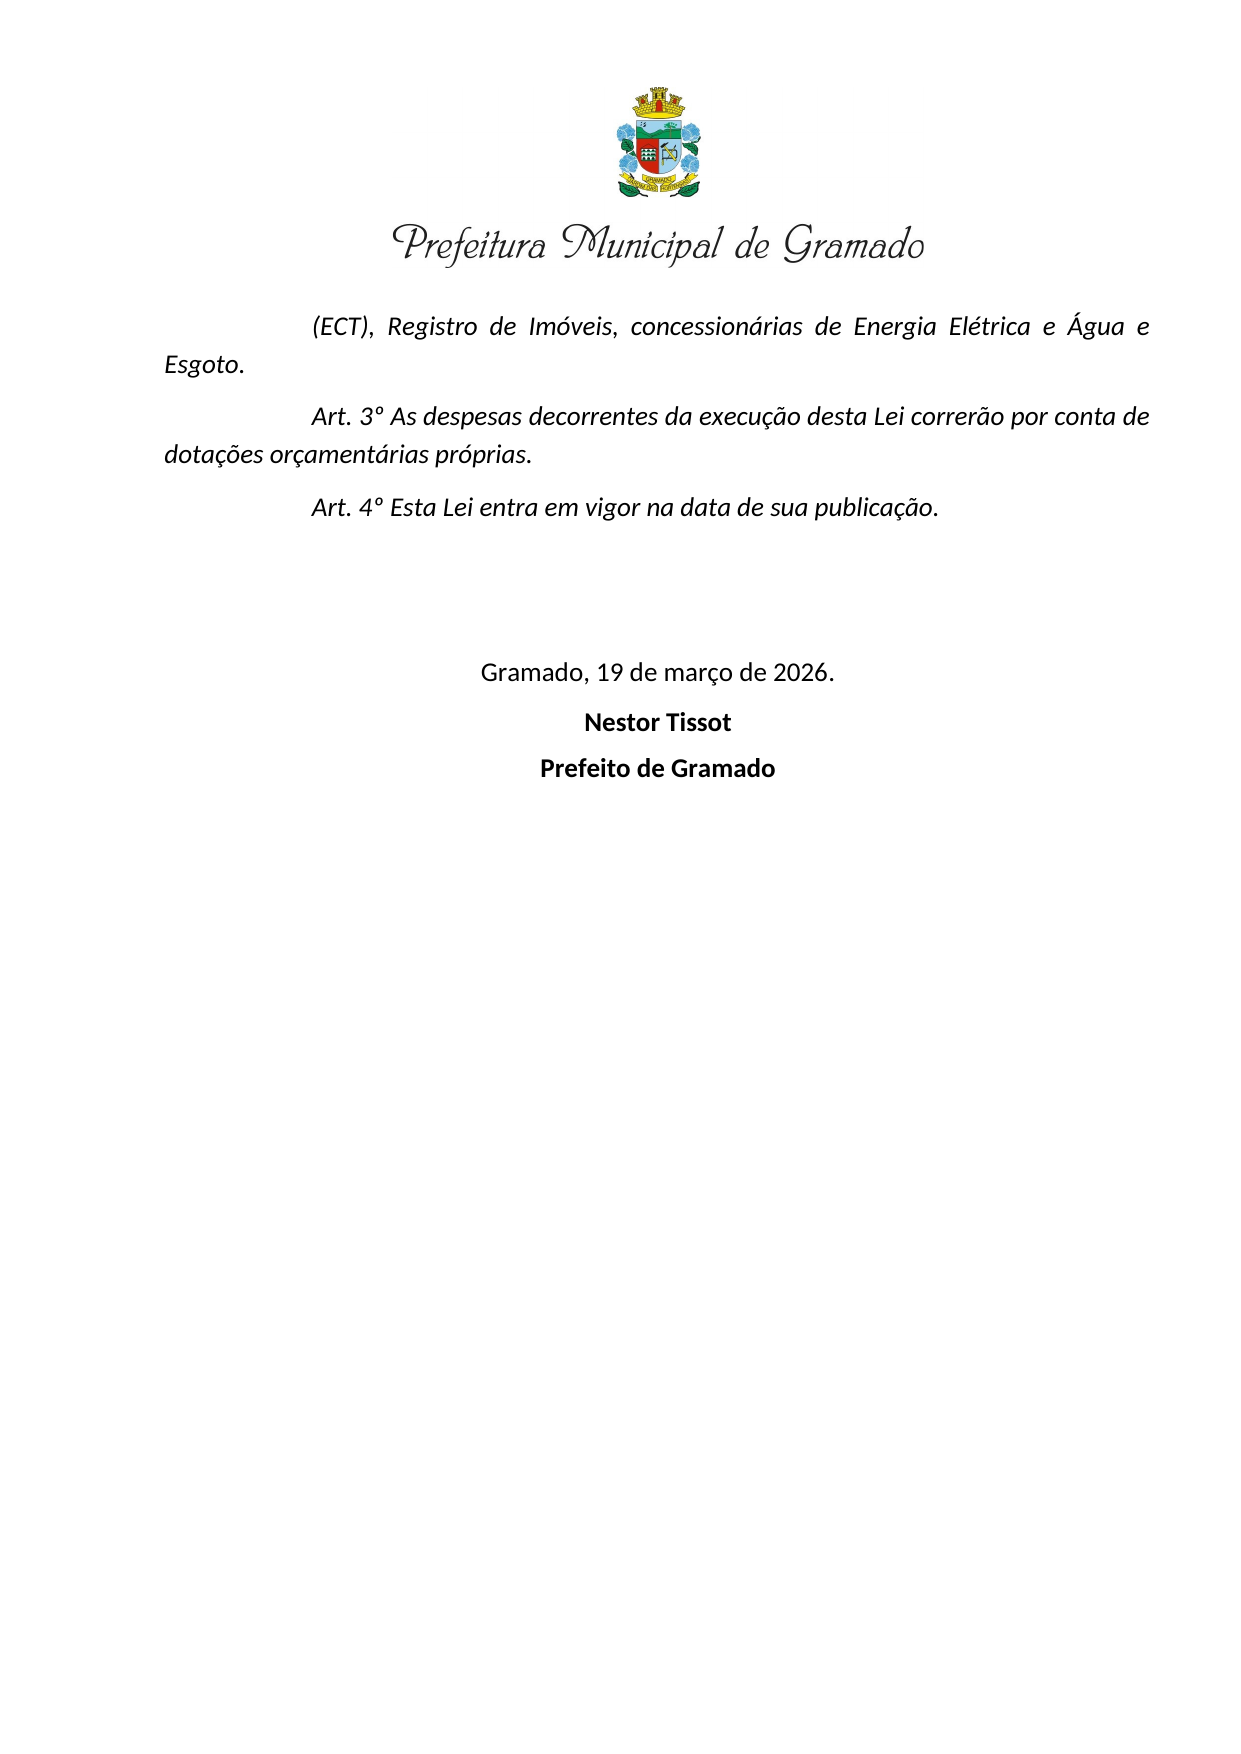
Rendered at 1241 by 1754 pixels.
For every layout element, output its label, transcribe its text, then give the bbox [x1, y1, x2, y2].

text Art. 3º As despesas decorrentes da execução desta Lei correrão por conta de dotações orçamentárias próprias. [164, 399, 1152, 470]
text Art. 4º Esta Lei entra em vigor na data de sua publicação. [164, 490, 1152, 523]
picture [392, 87, 924, 268]
text Prefeito de Gramado [164, 751, 1152, 784]
text Nestor Tissot [164, 705, 1152, 738]
text Gramado, 19 de março de 2026. [164, 655, 1152, 688]
text (ECT), Registro de Imóveis, concessionárias de Energia Elétrica e Água e Esgoto. [164, 309, 1152, 380]
